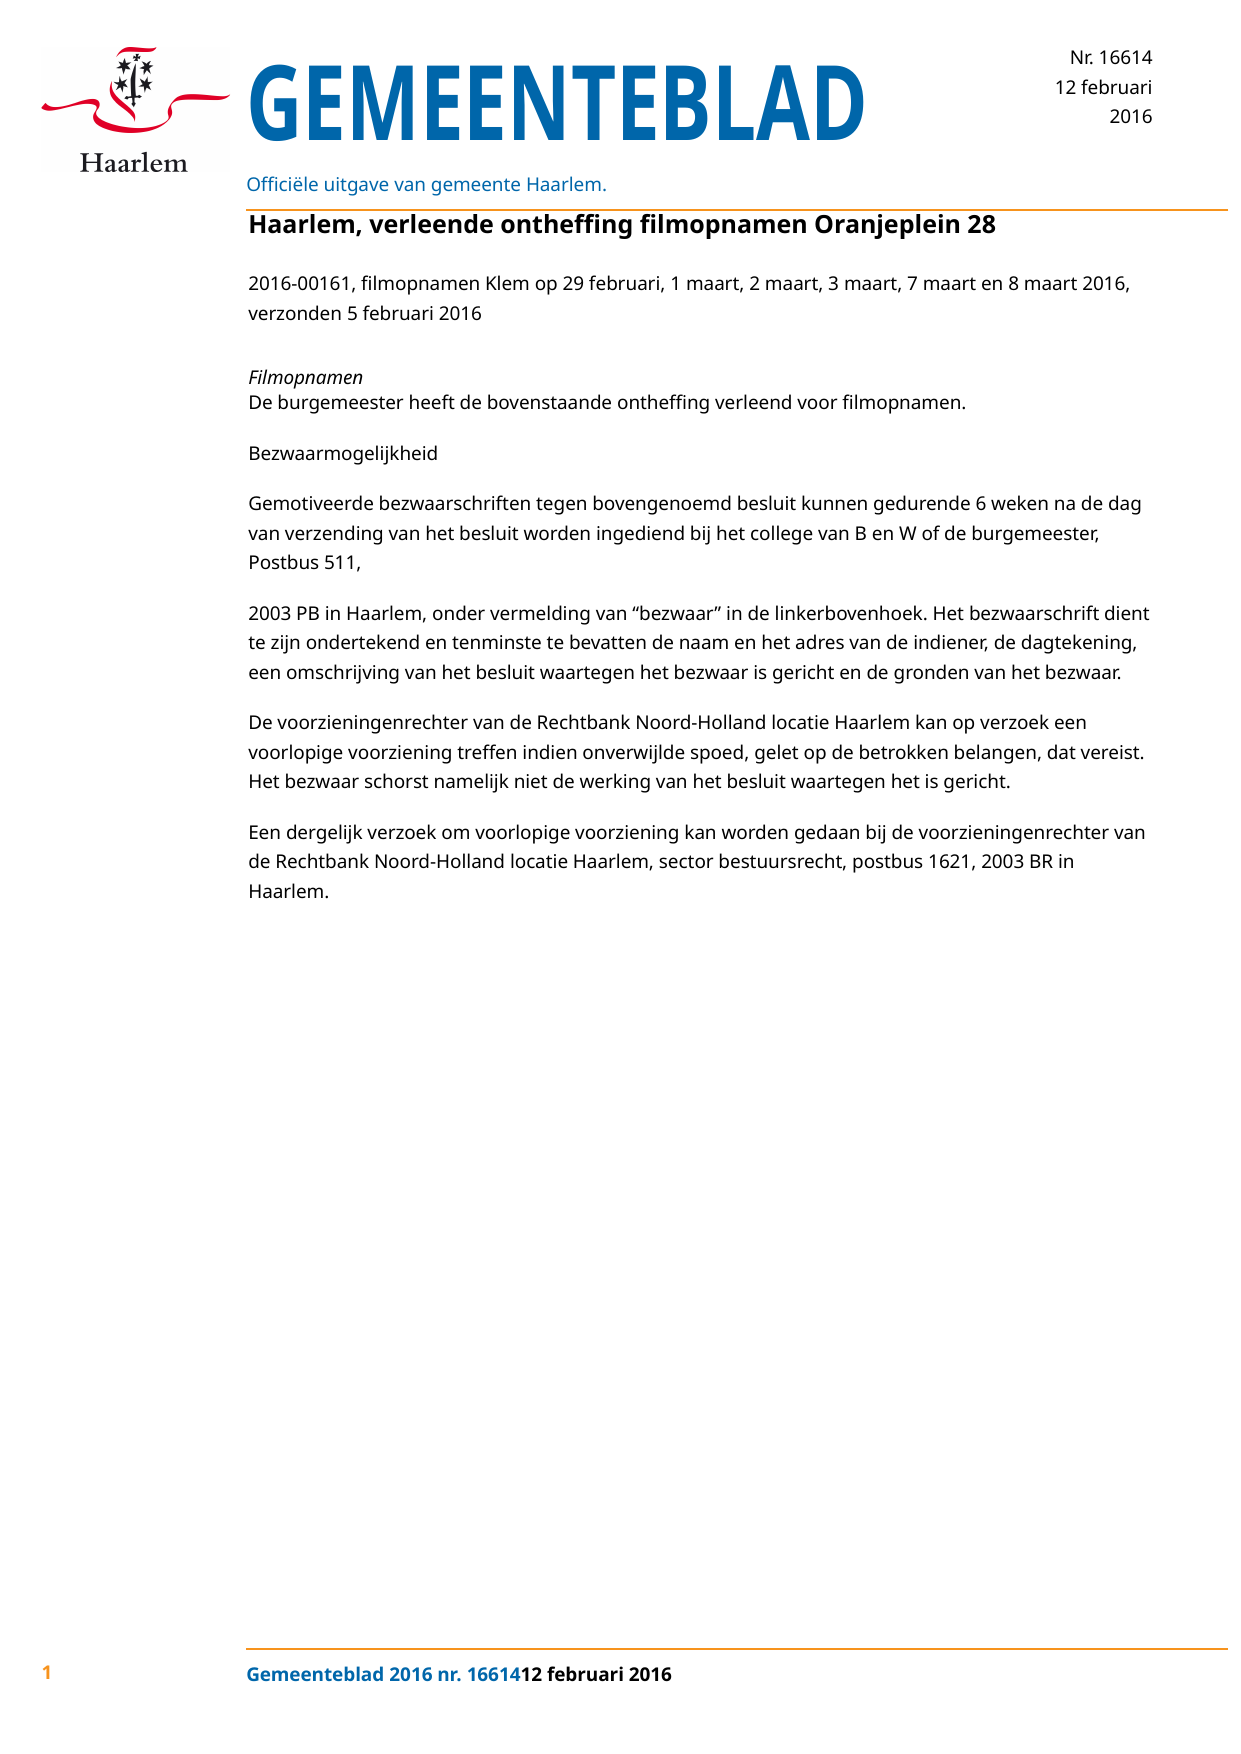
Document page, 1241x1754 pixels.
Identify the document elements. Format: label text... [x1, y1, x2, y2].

text Een dergelijk verzoek om voorlopige voorziening kan worden gedaan bij de voorzieningenrechter van de Rechtbank Noord-Holland locatie Haarlem, sector bestuursrecht, postbus 1621, 2003 BR in Haarlem. [248, 819, 1152, 904]
text 2003 PB in Haarlem, onder vermelding van “bezwaar” in de linkerbovenhoek. Het bezwaarschrift dient te zijn ondertekend en tenminste te bevatten de naam en het adres van de indiener, de dagtekening, een omschrijving van het besluit waartegen het bezwaar is gericht en de gronden van het bezwaar. [248, 600, 1152, 685]
text Bezwaarmogelijkheid [248, 440, 1152, 466]
text De burgemeester heeft de bovenstaande ontheffing verleend voor filmopnamen. [248, 389, 1152, 415]
text 2016-00161, filmopnamen Klem op 29 februari, 1 maart, 2 maart, 3 maart, 7 maart en 8 maart 2016, verzonden 5 februari 2016 [248, 270, 1152, 326]
text Haarlem, verleende ontheffing filmopnamen Oranjeplein 28 [248, 211, 1152, 241]
picture [41, 47, 231, 172]
text De voorzieningenrechter van de Rechtbank Noord-Holland locatie Haarlem kan op verzoek een voorlopige voorziening treffen indien onverwijlde spoed, gelet op de betrokken belangen, dat vereist. Het bezwaar schorst namelijk niet de werking van het besluit waartegen het is gericht. [248, 709, 1152, 794]
text Gemotiveerde bezwaarschriften tegen bovengenoemd besluit kunnen gedurende 6 weken na de dag van verzending van het besluit worden ingediend bij het college van B en W of de burgemeester, Postbus 511, [248, 490, 1152, 575]
text Filmopnamen [248, 364, 1152, 389]
